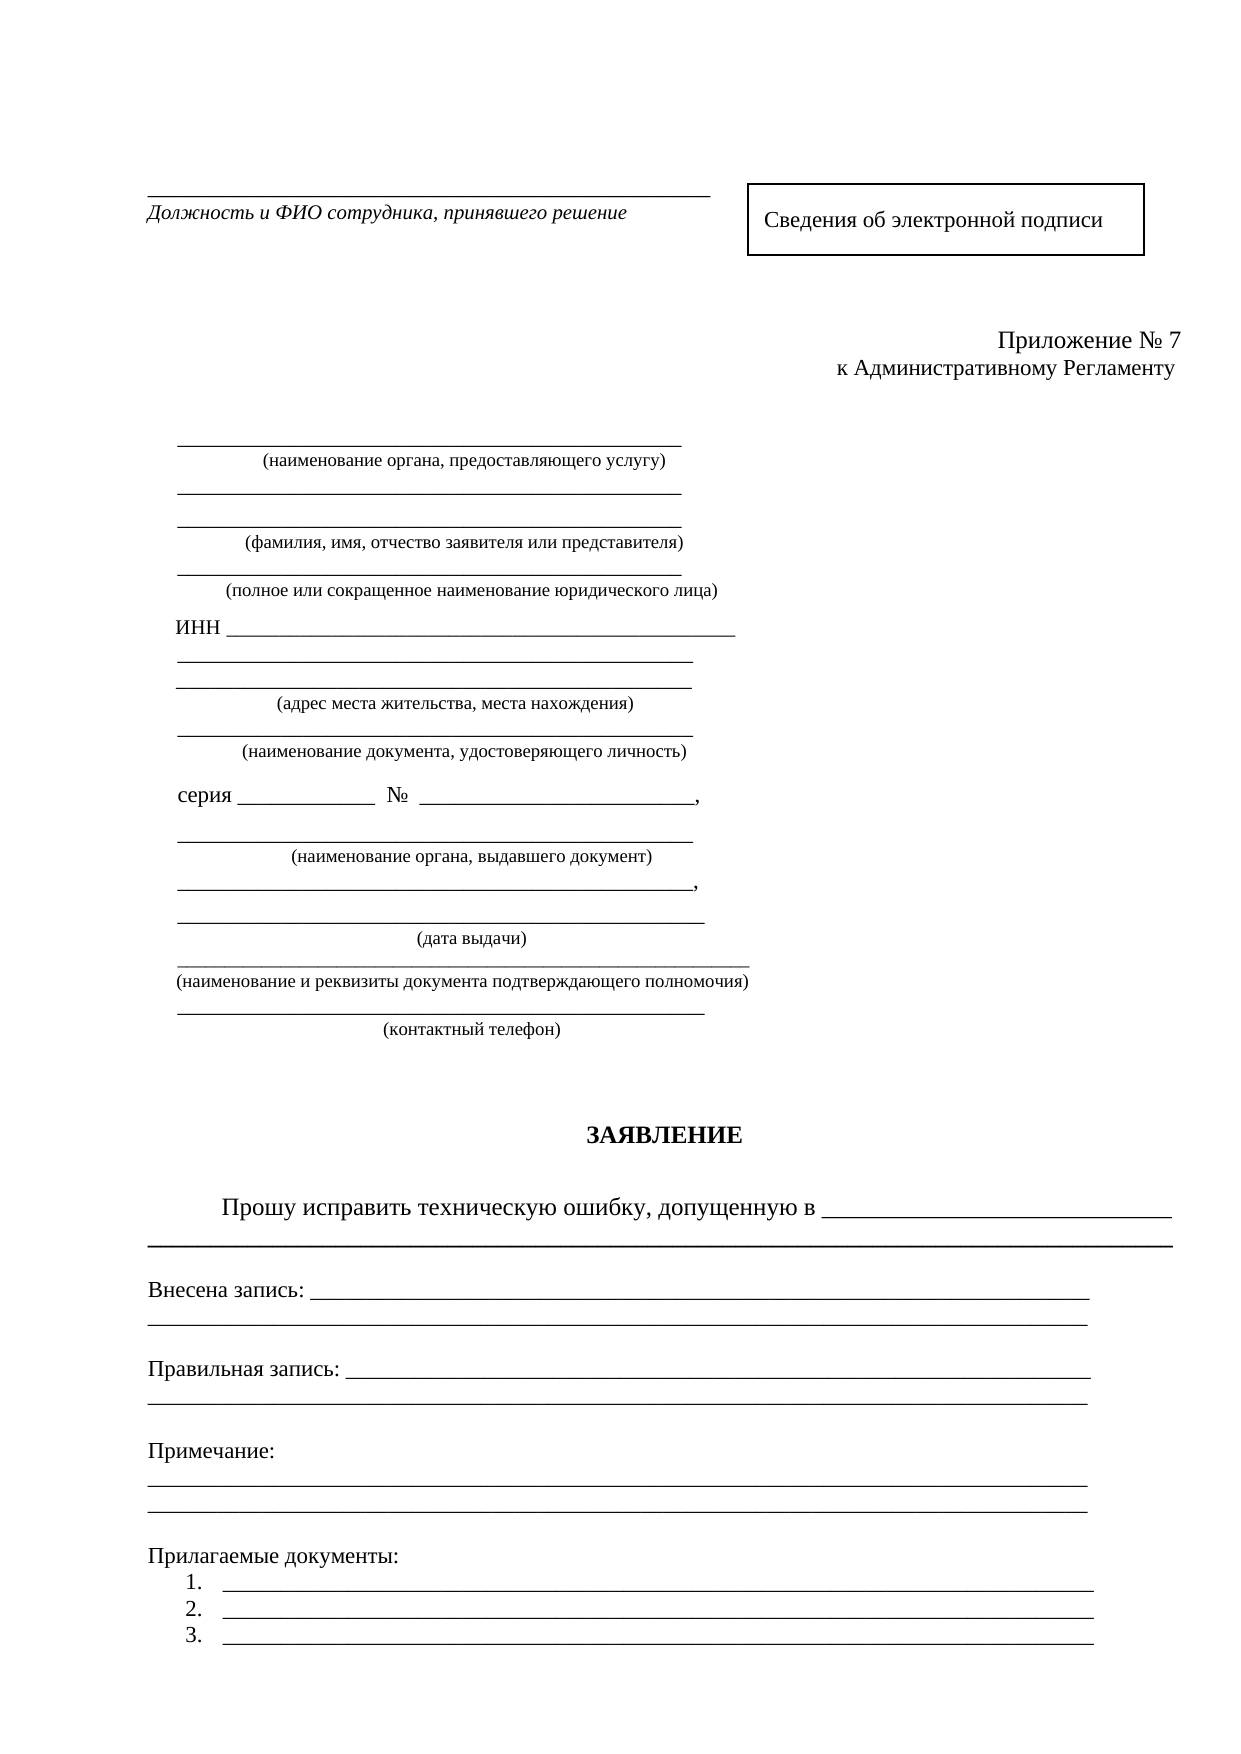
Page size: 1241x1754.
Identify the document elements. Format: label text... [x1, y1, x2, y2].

text __________________________________________________________________________________ [148, 1463, 1181, 1489]
text [749, 185, 1143, 254]
subtitle __________________________________________________________________________________ [148, 1221, 1181, 1250]
text Приложение № 7 [679, 325, 1181, 353]
text __________________________________________________________________________________ [148, 1382, 1181, 1408]
text Примечание: [148, 1437, 1181, 1463]
text Должность и ФИО сотрудника, принявшего решение [148, 199, 747, 224]
text __________________________________________________________________________________ [148, 1489, 1181, 1516]
subtitle Прошу исправить техническую ошибку, допущенную в ____________________________ [148, 1192, 1181, 1221]
text _____________________________________________ [148, 171, 1181, 199]
text к Административному Регламенту [679, 353, 1181, 380]
text Правильная запись: _________________________________________________________________ [148, 1355, 1181, 1382]
text __________________________________________________________________________________ [148, 1302, 1181, 1329]
list ____________________________________________________________________________ [185, 1595, 1181, 1621]
text Сведения об электронной подписи [764, 206, 1128, 232]
subtitle ЗАЯВЛЕНИЕ [148, 1121, 1181, 1149]
text Внесена запись: ____________________________________________________________________ [148, 1276, 1181, 1302]
list ____________________________________________________________________________ [185, 1568, 1181, 1595]
table_header ____________________________________________ (наименование органа, предоставляющего услугу) ____________________________________________ ____________________________________________ (фамилия, имя, отчество заявителя или представителя) ____________________________________________ (полное или сокращенное наименование юридического лица) ИНН ________________________________________________ _____________________________________________ _____________________________________________ (адрес места жительства, места нахождения) _____________________________________________ (наименование документа, удостоверяющего личность) серия ____________ № ________________________, _____________________________________________ (наименование органа, выдавшего документ) _____________________________________________, ______________________________________________ (дата выдачи) _____________________________________________________________ (наименование и реквизиты документа подтверждающего полномочия) ______________________________________________ (контактный телефон) [148, 423, 752, 1039]
text Прилагаемые документы: [148, 1542, 1181, 1568]
list ____________________________________________________________________________ [185, 1621, 1181, 1647]
